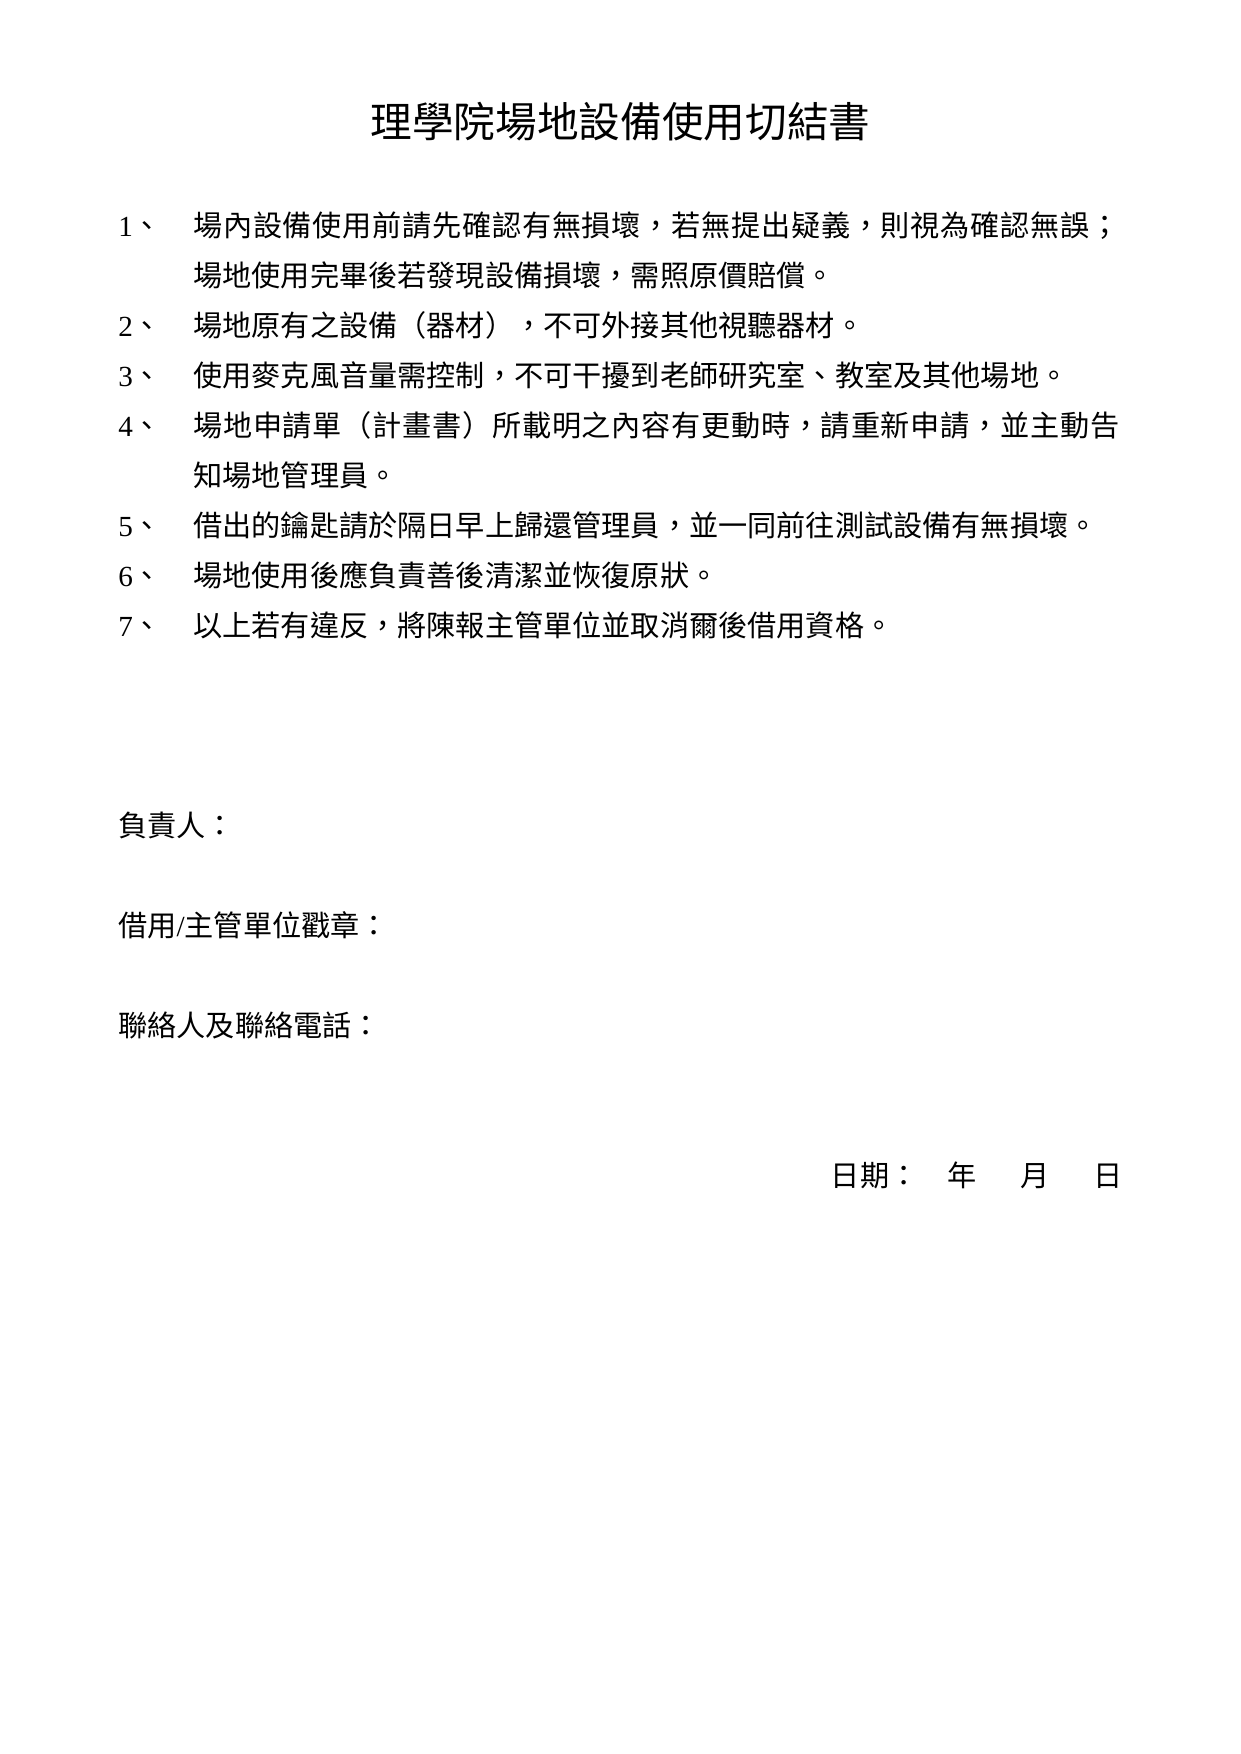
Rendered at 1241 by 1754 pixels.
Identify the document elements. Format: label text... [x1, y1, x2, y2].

list 借出的鑰匙請於隔日早上歸還管理員，並一同前往測試設備有無損壞。 [118, 497, 1122, 547]
text 日期： 年 月 日 [118, 1147, 1122, 1197]
text 理學院場地設備使用切結書 [118, 89, 1122, 149]
list 使用麥克風音量需控制，不可干擾到老師研究室、教室及其他場地。 [118, 347, 1122, 397]
list 場地申請單（計畫書）所載明之內容有更動時，請重新申請，並主動告知場地管理員。 [118, 397, 1122, 497]
text 聯絡人及聯絡電話： [118, 997, 1122, 1047]
list 以上若有違反，將陳報主管單位並取消爾後借用資格。 [118, 597, 1122, 647]
list 場內設備使用前請先確認有無損壞，若無提出疑義，則視為確認無誤；場地使用完畢後若發現設備損壞，需照原價賠償。 [118, 197, 1122, 297]
text 借用/主管單位戳章： [118, 897, 1122, 947]
list 場地原有之設備（器材），不可外接其他視聽器材。 [118, 297, 1122, 347]
text 負責人： [118, 797, 1122, 847]
list 場地使用後應負責善後清潔並恢復原狀。 [118, 547, 1122, 597]
